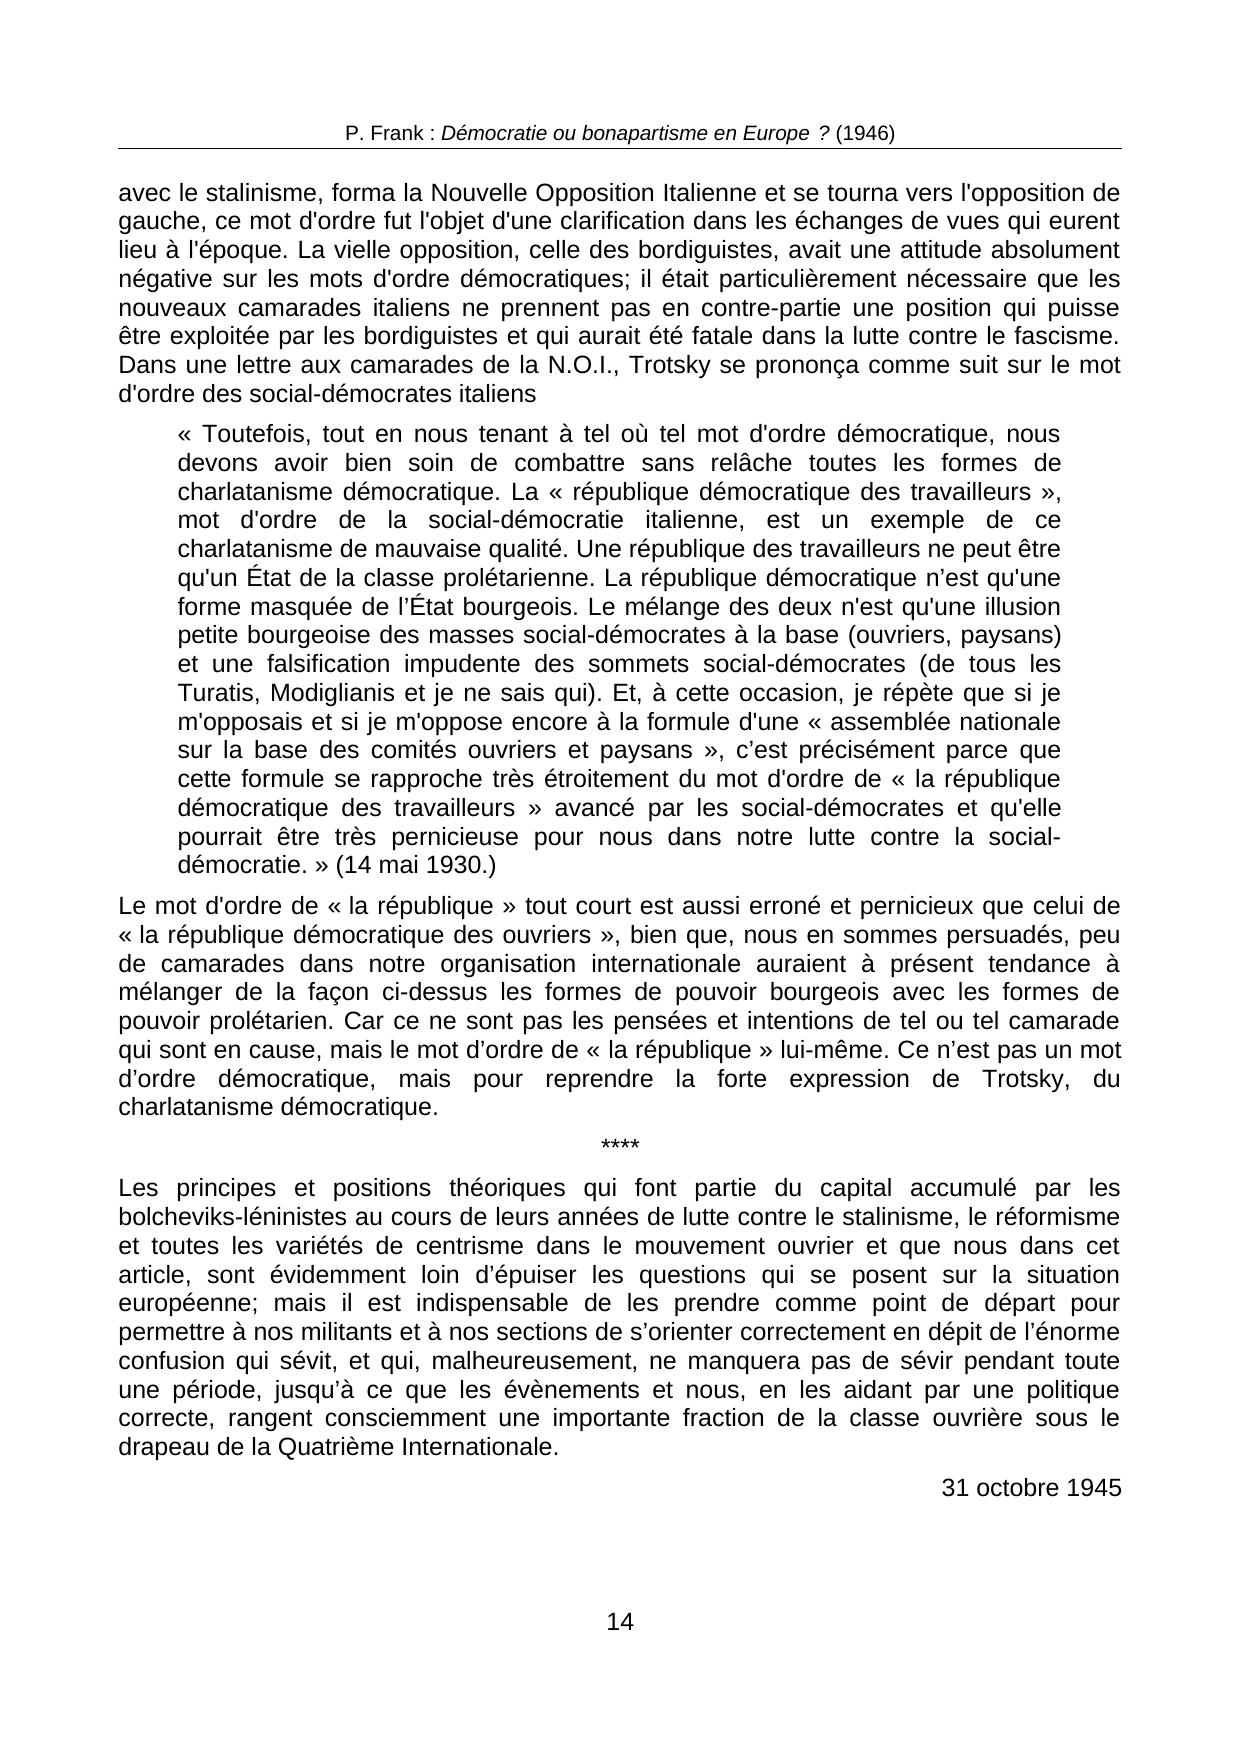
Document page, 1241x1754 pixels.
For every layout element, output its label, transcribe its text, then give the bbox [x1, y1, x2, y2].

text 31 octobre 1945 [118, 1473, 1122, 1501]
text Les principes et positions théoriques qui font partie du capital accumulé par les bolcheviks-léninistes au cours de leurs années de lutte contre le stalinisme, le réformisme et toutes les variétés de centrisme dans le mouvement ouvrier et que nous dans cet article, sont évidemment loin d’épuiser les questions qui se posent sur la situation européenne; mais il est indispensable de les prendre comme point de départ pour permettre à nos militants et à nos sections de s’orienter correctement en dépit de l’énorme confusion qui sévit, et qui, malheureusement, ne manquera pas de sévir pendant toute une période, jusqu’à ce que les évènements et nous, en les aidant par une politique correcte, rangent consciemment une importante fraction de la classe ouvrière sous le drapeau de la Quatrième Internationale. [118, 1173, 1122, 1461]
text « Toutefois, tout en nous tenant à tel où tel mot d'ordre démocratique, nous devons avoir bien soin de combattre sans relâche toutes les formes de charlatanisme démocratique. La « république démocratique des travailleurs », mot d'ordre de la social-démocratie italienne, est un exemple de ce charlatanisme de mauvaise qualité. Une république des travailleurs ne peut être qu'un État de la classe prolétarienne. La république démocratique n’est qu'une forme masquée de l’État bourgeois. Le mélange des deux n'est qu'une illusion petite bourgeoise des masses social-démocrates à la base (ouvriers, paysans) et une falsification impudente des sommets social-démocrates (de tous les Turatis, Modiglianis et je ne sais qui). Et, à cette occasion, je répète que si je m'opposais et si je m'oppose encore à la formule d'une « assemblée nationale sur la base des comités ouvriers et paysans », c’est précisément parce que cette formule se rapproche très étroitement du mot d'ordre de « la république démocratique des travailleurs » avancé par les social-démocrates et qu'elle pourrait être très pernicieuse pour nous dans notre lutte contre la social-démocratie. » (14 mai 1930.) [177, 419, 1063, 879]
text **** [118, 1133, 1122, 1162]
text Le mot d'ordre de « la république » tout court est aussi erroné et pernicieux que celui de « la république démocratique des ouvriers », bien que, nous en sommes persuadés, peu de camarades dans notre organisation internationale auraient à présent tendance à mélanger de la façon ci-dessus les formes de pouvoir bourgeois avec les formes de pouvoir prolétarien. Car ce ne sont pas les pensées et intentions de tel ou tel camarade qui sont en cause, mais le mot d’ordre de « la république » lui-même. Ce n’est pas un mot d’ordre démocratique, mais pour reprendre la forte expression de Trotsky, du charlatanisme démocratique. [118, 891, 1122, 1121]
text avec le stalinisme, forma la Nouvelle Opposition Italienne et se tourna vers l'opposition de gauche, ce mot d'ordre fut l'objet d'une clarification dans les échanges de vues qui eurent lieu à l'époque. La vielle opposition, celle des bordiguistes, avait une attitude absolument négative sur les mots d'ordre démocratiques; il était particulièrement nécessaire que les nouveaux camarades italiens ne prennent pas en contre-partie une position qui puisse être exploitée par les bordiguistes et qui aurait été fatale dans la lutte contre le fascisme. Dans une lettre aux camarades de la N.O.I., Trotsky se prononça comme suit sur le mot d'ordre des social-démocrates italiens [118, 177, 1122, 407]
